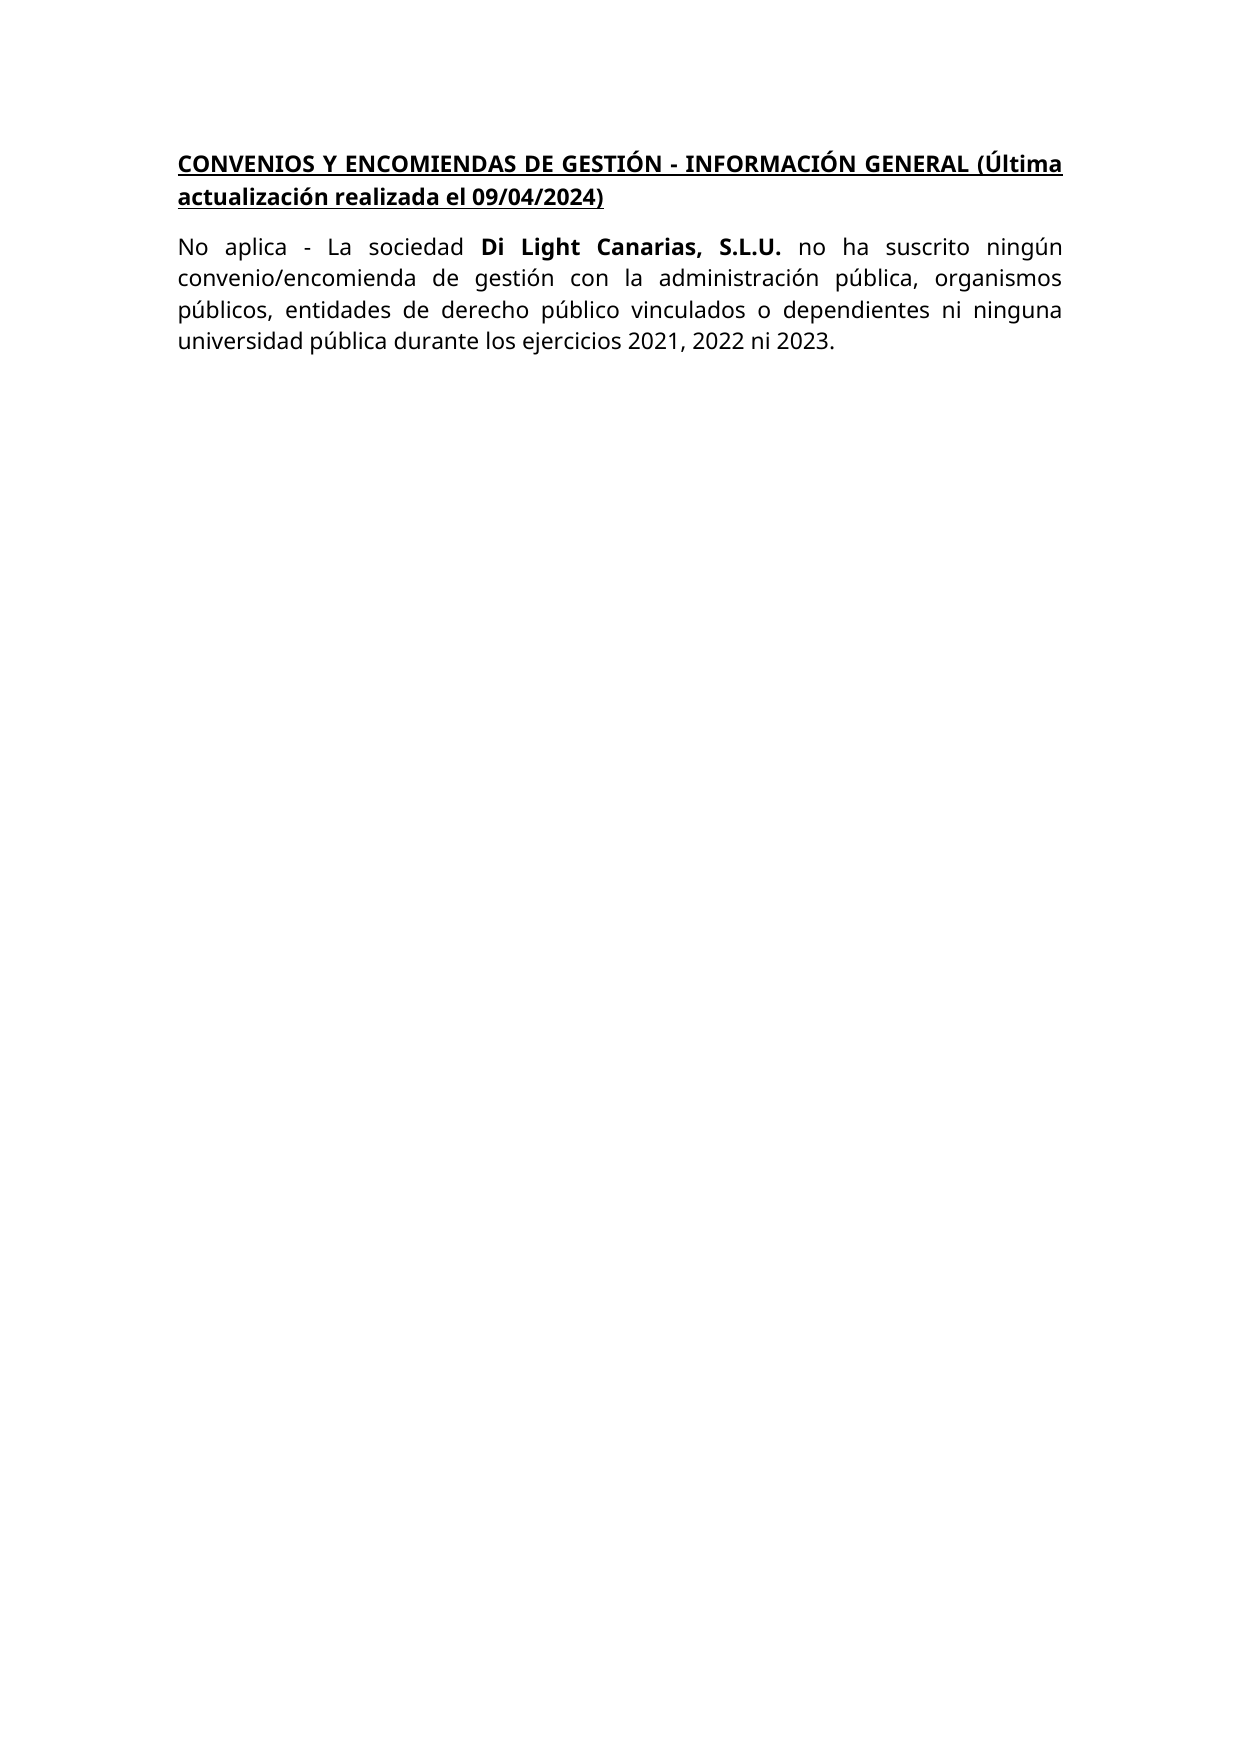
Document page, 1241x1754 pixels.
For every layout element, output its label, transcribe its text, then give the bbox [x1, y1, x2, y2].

text No aplica - La sociedad Di Light Canarias, S.L.U. no ha suscrito ningún convenio/encomienda de gestión con la administración pública, organismos públicos, entidades de derecho público vinculados o dependientes ni ninguna universidad pública durante los ejercicios 2021, 2022 ni 2023. [177, 231, 1063, 356]
text CONVENIOS Y ENCOMIENDAS DE GESTIÓN - INFORMACIÓN GENERAL (Última [177, 148, 1063, 174]
text actualización realizada el 09/04/2024) [177, 175, 1063, 212]
